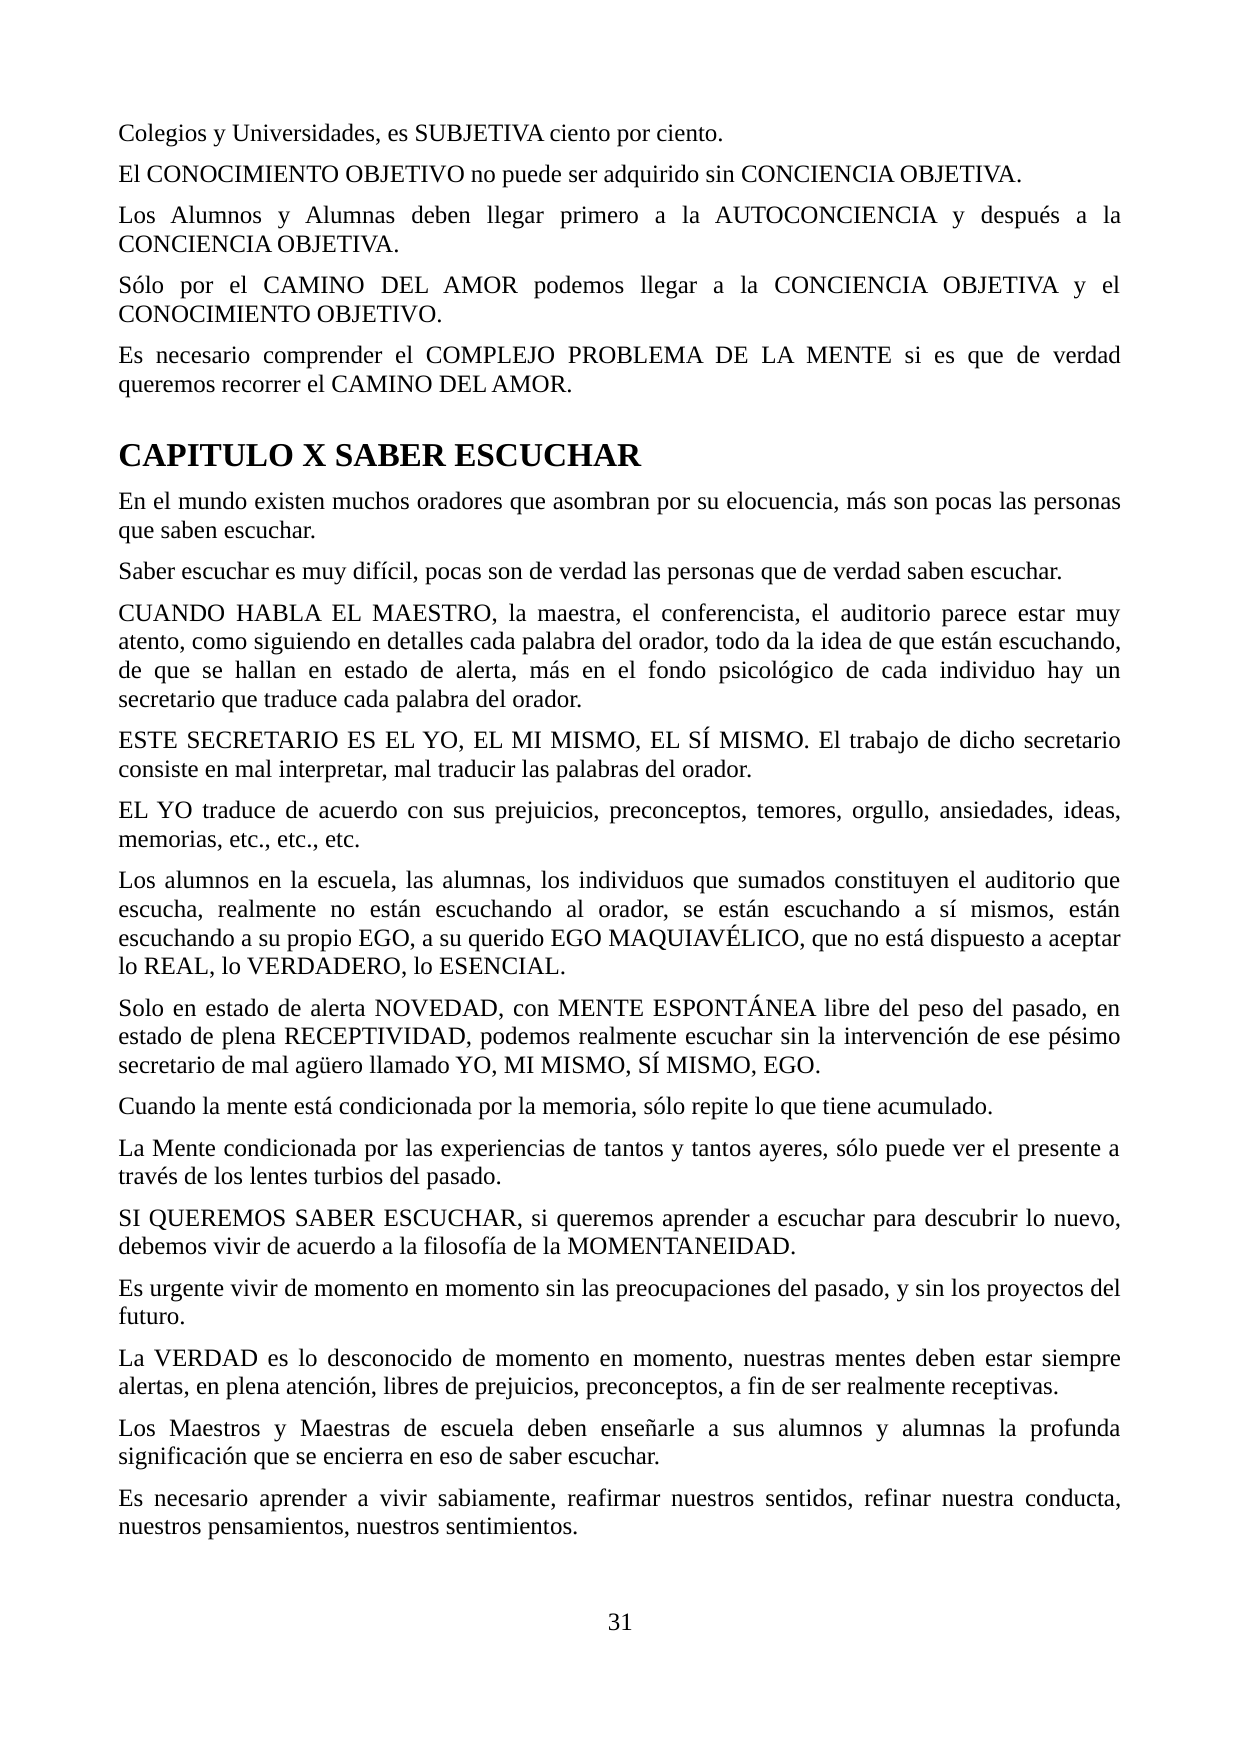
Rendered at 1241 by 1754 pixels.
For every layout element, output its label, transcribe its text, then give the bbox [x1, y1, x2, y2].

text EL YO traduce de acuerdo con sus prejuicios, preconceptos, temores, orgullo, ansiedades, ideas, memorias, etc., etc., etc. [118, 795, 1122, 853]
text Los alumnos en la escuela, las alumnas, los individuos que sumados constituyen el auditorio que escucha, realmente no están escuchando al orador, se están escuchando a sí mismos, están escuchando a su propio EGO, a su querido EGO MAQUIAVÉLICO, que no está dispuesto a aceptar lo REAL, lo VERDADERO, lo ESENCIAL. [118, 865, 1122, 980]
text Saber escuchar es muy difícil, pocas son de verdad las personas que de verdad saben escuchar. [118, 556, 1122, 585]
text CUANDO HABLA EL MAESTRO, la maestra, el conferencista, el auditorio parece estar muy atento, como siguiendo en detalles cada palabra del orador, todo da la idea de que están escuchando, de que se hallan en estado de alerta, más en el fondo psicológico de cada individuo hay un secretario que traduce cada palabra del orador. [118, 598, 1122, 713]
text Colegios y Universidades, es SUBJETIVA ciento por ciento. [118, 118, 1122, 147]
text En el mundo existen muchos oradores que asombran por su elocuencia, más son pocas las personas que saben escuchar. [118, 486, 1122, 544]
text Es necesario aprender a vivir sabiamente, reafirmar nuestros sentidos, refinar nuestra conducta, nuestros pensamientos, nuestros sentimientos. [118, 1483, 1122, 1540]
text Sólo por el CAMINO DEL AMOR podemos llegar a la CONCIENCIA OBJETIVA y el CONOCIMIENTO OBJETIVO. [118, 271, 1122, 328]
text ESTE SECRETARIO ES EL YO, EL MI MISMO, EL SÍ MISMO. El trabajo de dicho secretario consiste en mal interpretar, mal traducir las palabras del orador. [118, 725, 1122, 783]
text Los Maestros y Maestras de escuela deben enseñarle a sus alumnos y alumnas la profunda significación que se encierra en eso de saber escuchar. [118, 1413, 1122, 1470]
text Cuando la mente está condicionada por la memoria, sólo repite lo que tiene acumulado. [118, 1091, 1122, 1120]
text Es urgente vivir de momento en momento sin las preocupaciones del pasado, y sin los proyectos del futuro. [118, 1273, 1122, 1330]
text La VERDAD es lo desconocido de momento en momento, nuestras mentes deben estar siempre alertas, en plena atención, libres de prejuicios, preconceptos, a fin de ser realmente receptivas. [118, 1343, 1122, 1400]
text Es necesario comprender el COMPLEJO PROBLEMA DE LA MENTE si es que de verdad queremos recorrer el CAMINO DEL AMOR. [118, 341, 1122, 398]
text Solo en estado de alerta NOVEDAD, con MENTE ESPONTÁNEA libre del peso del pasado, en estado de plena RECEPTIVIDAD, podemos realmente escuchar sin la intervención de ese pésimo secretario de mal agüero llamado YO, MI MISMO, SÍ MISMO, EGO. [118, 993, 1122, 1079]
text Los Alumnos y Alumnas deben llegar primero a la AUTOCONCIENCIA y después a la CONCIENCIA OBJETIVA. [118, 201, 1122, 258]
text El CONOCIMIENTO OBJETIVO no puede ser adquirido sin CONCIENCIA OBJETIVA. [118, 159, 1122, 188]
text SI QUEREMOS SABER ESCUCHAR, si queremos aprender a escuchar para descubrir lo nuevo, debemos vivir de acuerdo a la filosofía de la MOMENTANEIDAD. [118, 1203, 1122, 1260]
subtitle CAPITULO X SABER ESCUCHAR [118, 436, 1122, 474]
text La Mente condicionada por las experiencias de tantos y tantos ayeres, sólo puede ver el presente a través de los lentes turbios del pasado. [118, 1133, 1122, 1190]
